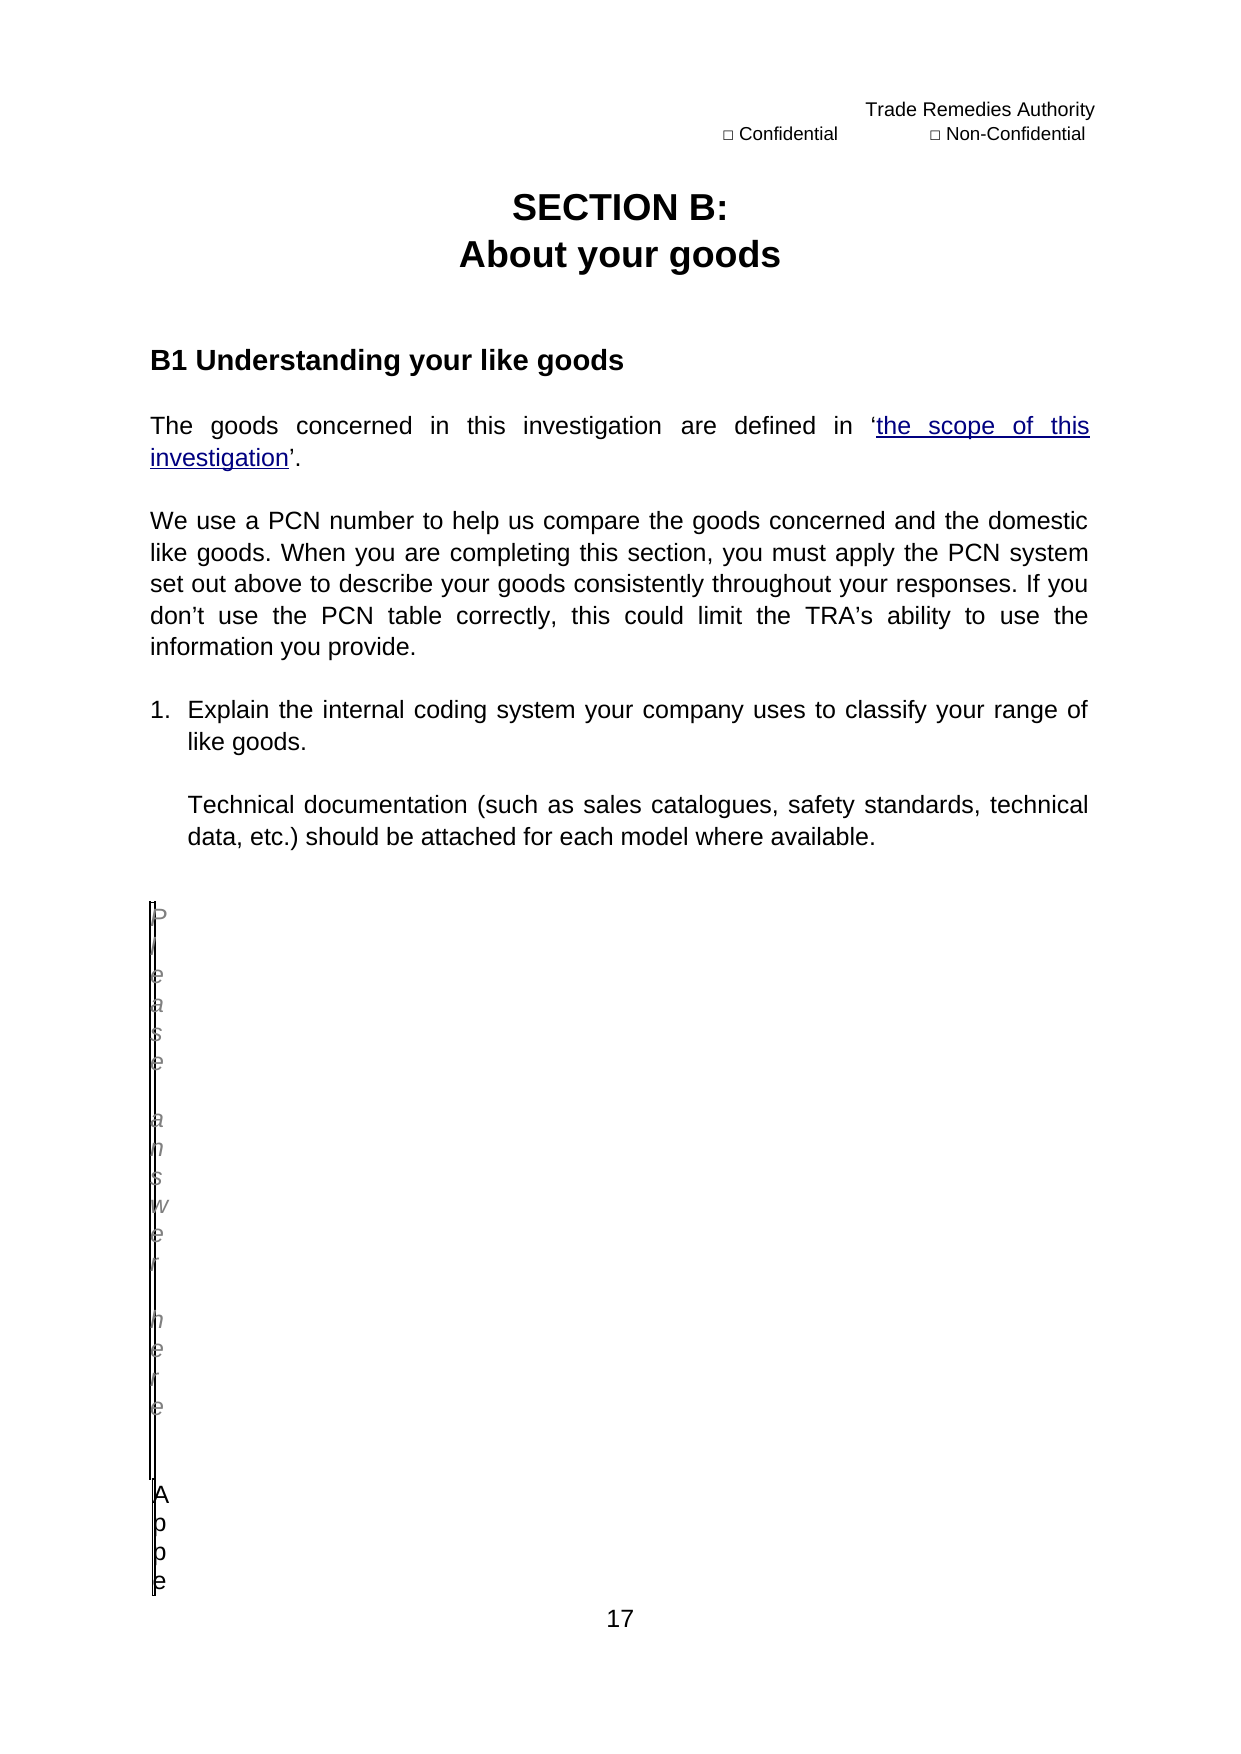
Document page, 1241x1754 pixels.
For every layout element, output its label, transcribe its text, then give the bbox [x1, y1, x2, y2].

list Explain the internal coding system your company uses to classify your range of like goods. [150, 695, 1090, 756]
subtitle B1 Understanding your like goods [150, 343, 1090, 376]
text We use a PCN number to help us compare the goods concerned and the domestic like goods. When you are completing this section, you must apply the PCN system set out above to describe your goods consistently throughout your responses. If you don’t use the PCN table correctly, this could limit the TRA’s ability to use the information you provide. [150, 506, 1090, 661]
list Technical documentation (such as sales catalogues, safety standards, technical data, etc.) should be attached for each model where available. [187, 790, 1090, 850]
text The goods concerned in this investigation are defined in ‘the scope of this investigation’. [150, 411, 1090, 472]
subtitle SECTION B: About your goods [150, 185, 1090, 276]
